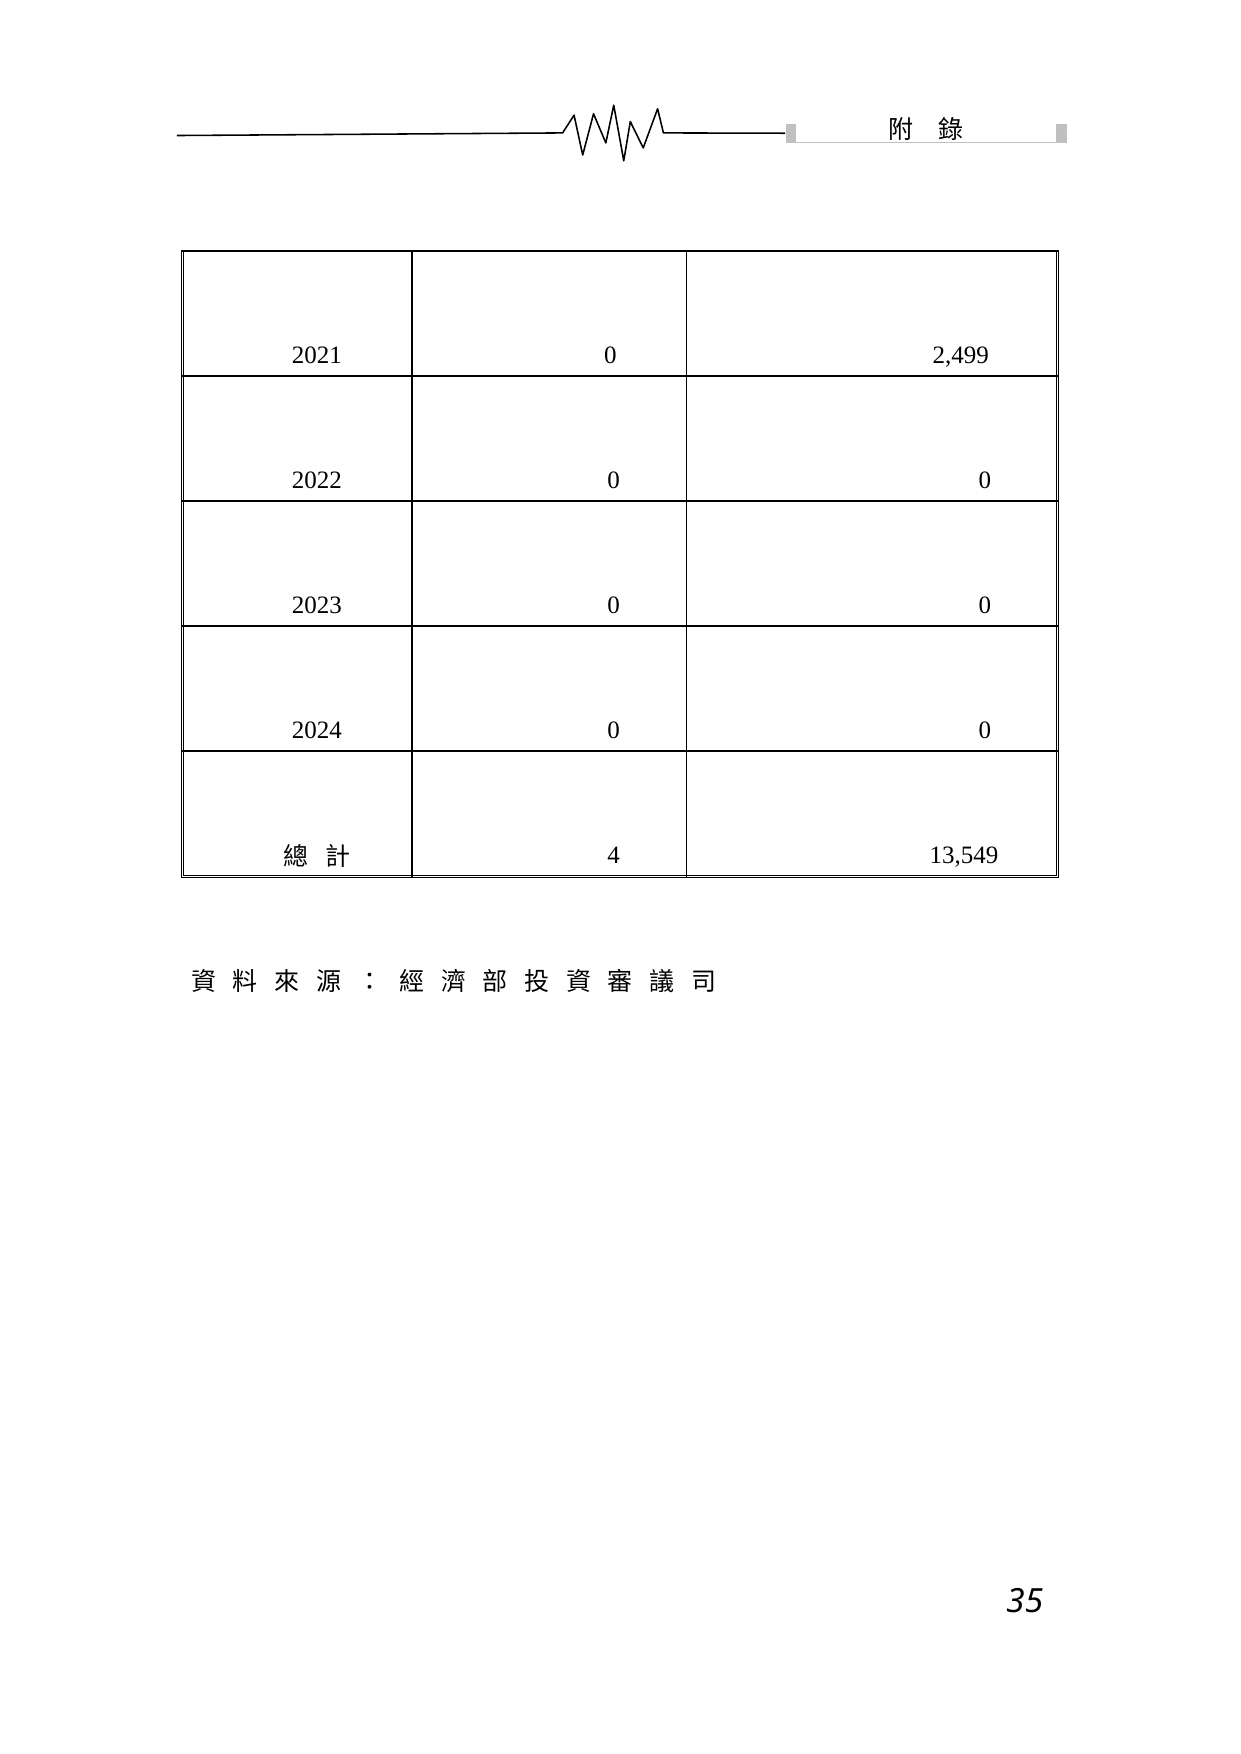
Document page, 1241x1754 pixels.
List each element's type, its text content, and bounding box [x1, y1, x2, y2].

table_cell 0 [413, 377, 686, 500]
table_cell 13,549 [687, 752, 1056, 875]
text 資料來源：經濟部投資審議司 [183, 938, 1058, 1000]
table_cell 2021 [184, 252, 411, 375]
table_cell 總計 [184, 752, 411, 875]
table_cell 2022 [184, 377, 411, 500]
table_cell 2,499 [687, 252, 1056, 375]
table_cell 0 [687, 502, 1056, 625]
table_cell 0 [413, 252, 686, 375]
table_cell 0 [413, 627, 686, 750]
table_cell 0 [413, 502, 686, 625]
table_cell 4 [413, 752, 686, 875]
table_cell 2023 [184, 502, 411, 625]
table_cell 0 [687, 627, 1056, 750]
table_cell 0 [687, 377, 1056, 500]
table_cell 2024 [184, 627, 411, 750]
